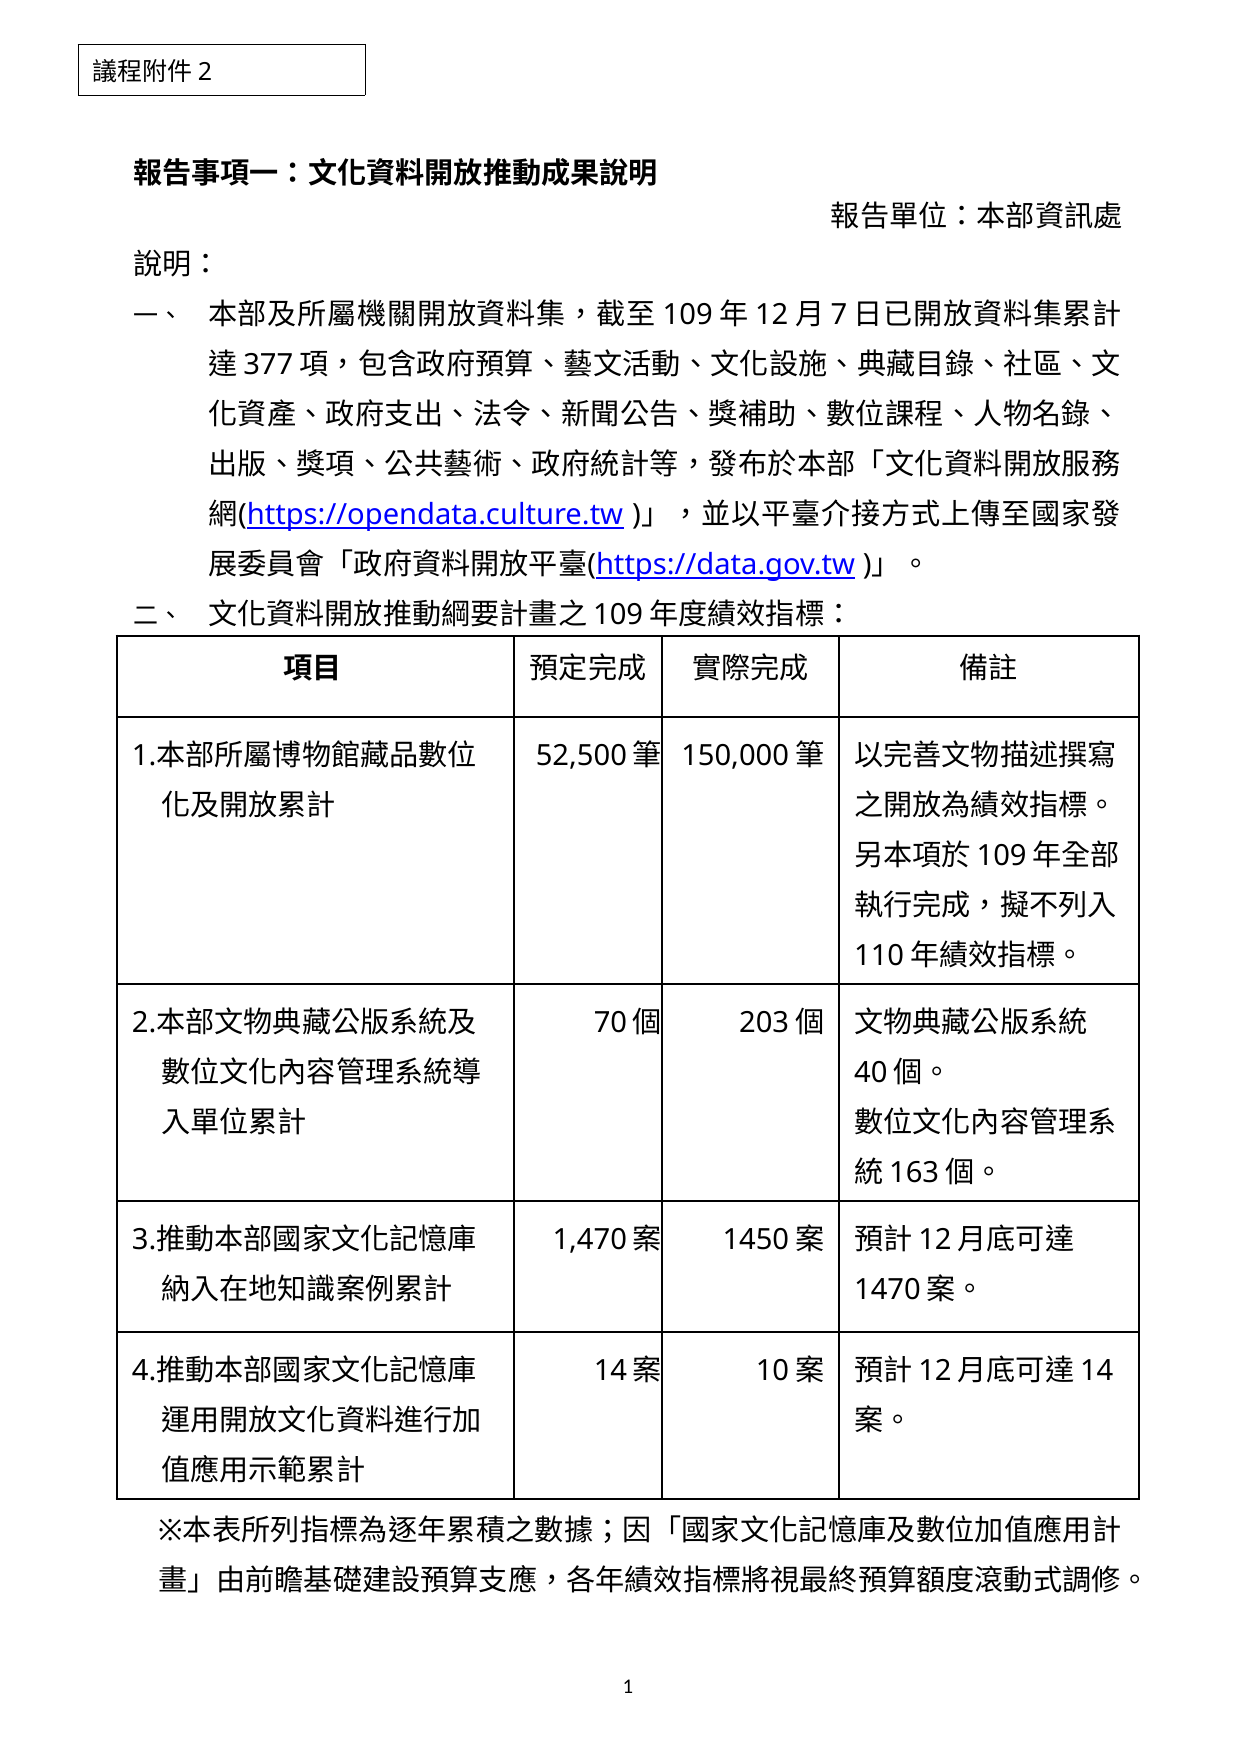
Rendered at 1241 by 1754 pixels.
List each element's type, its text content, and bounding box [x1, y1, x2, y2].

table_cell 1.本部所屬博物館藏品數位化及開放累計 [118, 718, 513, 983]
table_cell 3.推動本部國家文化記憶庫納入在地知識案例累計 [118, 1202, 513, 1331]
list ※本表所列指標為逐年累積之數據；因「國家文化記憶庫及數位加值應用計畫」由前瞻基礎建設預算支應，各年績效指標將視最終預算額度滾動式調修。 [158, 1500, 1122, 1600]
table_cell 預計12月底可達14案。 [840, 1333, 1138, 1498]
table_header 實際完成 [663, 637, 838, 716]
list 文化資料開放推動綱要計畫之109年度績效指標： [133, 584, 1122, 634]
table_cell 預計12月底可達1470案。 [840, 1202, 1138, 1331]
table_header 預定完成 [515, 637, 661, 716]
text 報告單位：本部資訊處 [133, 192, 1122, 234]
table_cell 52,500筆 [515, 718, 661, 983]
list 本部及所屬機關開放資料集，截至109年12月7日已開放資料集累計達377項，包含政府預算、藝文活動、文化設施、典藏目錄、社區、文化資產、政府支出、法令、新聞公告、獎補助、數位課程、人物名錄、出版、獎項、公共藝術、政府統計等，發布於本部「文化資料開放服務網(https://opendata.culture.tw )」，並以平臺介接方式上傳至國家發展委員會「政府資料開放平臺(https://data.gov.tw )」。 [133, 284, 1122, 584]
text 報告事項一：文化資料開放推動成果說明 [133, 150, 1122, 192]
text 說明： [133, 234, 1122, 284]
text 議程附件2 [93, 51, 350, 88]
table_cell 文物典藏公版系統40個。 數位文化內容管理系統163個。 [840, 985, 1138, 1200]
table_cell 以完善文物描述撰寫之開放為績效指標。另本項於109年全部執行完成，擬不列入110年績效指標。 [840, 718, 1138, 983]
table_cell 14案 [515, 1333, 661, 1498]
table_header 項目 [118, 637, 513, 716]
table_cell 1450案 [663, 1202, 838, 1331]
table_cell 1,470案 [515, 1202, 661, 1331]
table_cell 10案 [663, 1333, 838, 1498]
table_cell 203個 [663, 985, 838, 1200]
table_cell 4.推動本部國家文化記憶庫運用開放文化資料進行加值應用示範累計 [118, 1333, 513, 1498]
table_cell 2.本部文物典藏公版系統及數位文化內容管理系統導入單位累計 [118, 985, 513, 1200]
table_cell 70個 [515, 985, 661, 1200]
table_cell 150,000筆 [663, 718, 838, 983]
table_header 備註 [840, 637, 1138, 716]
